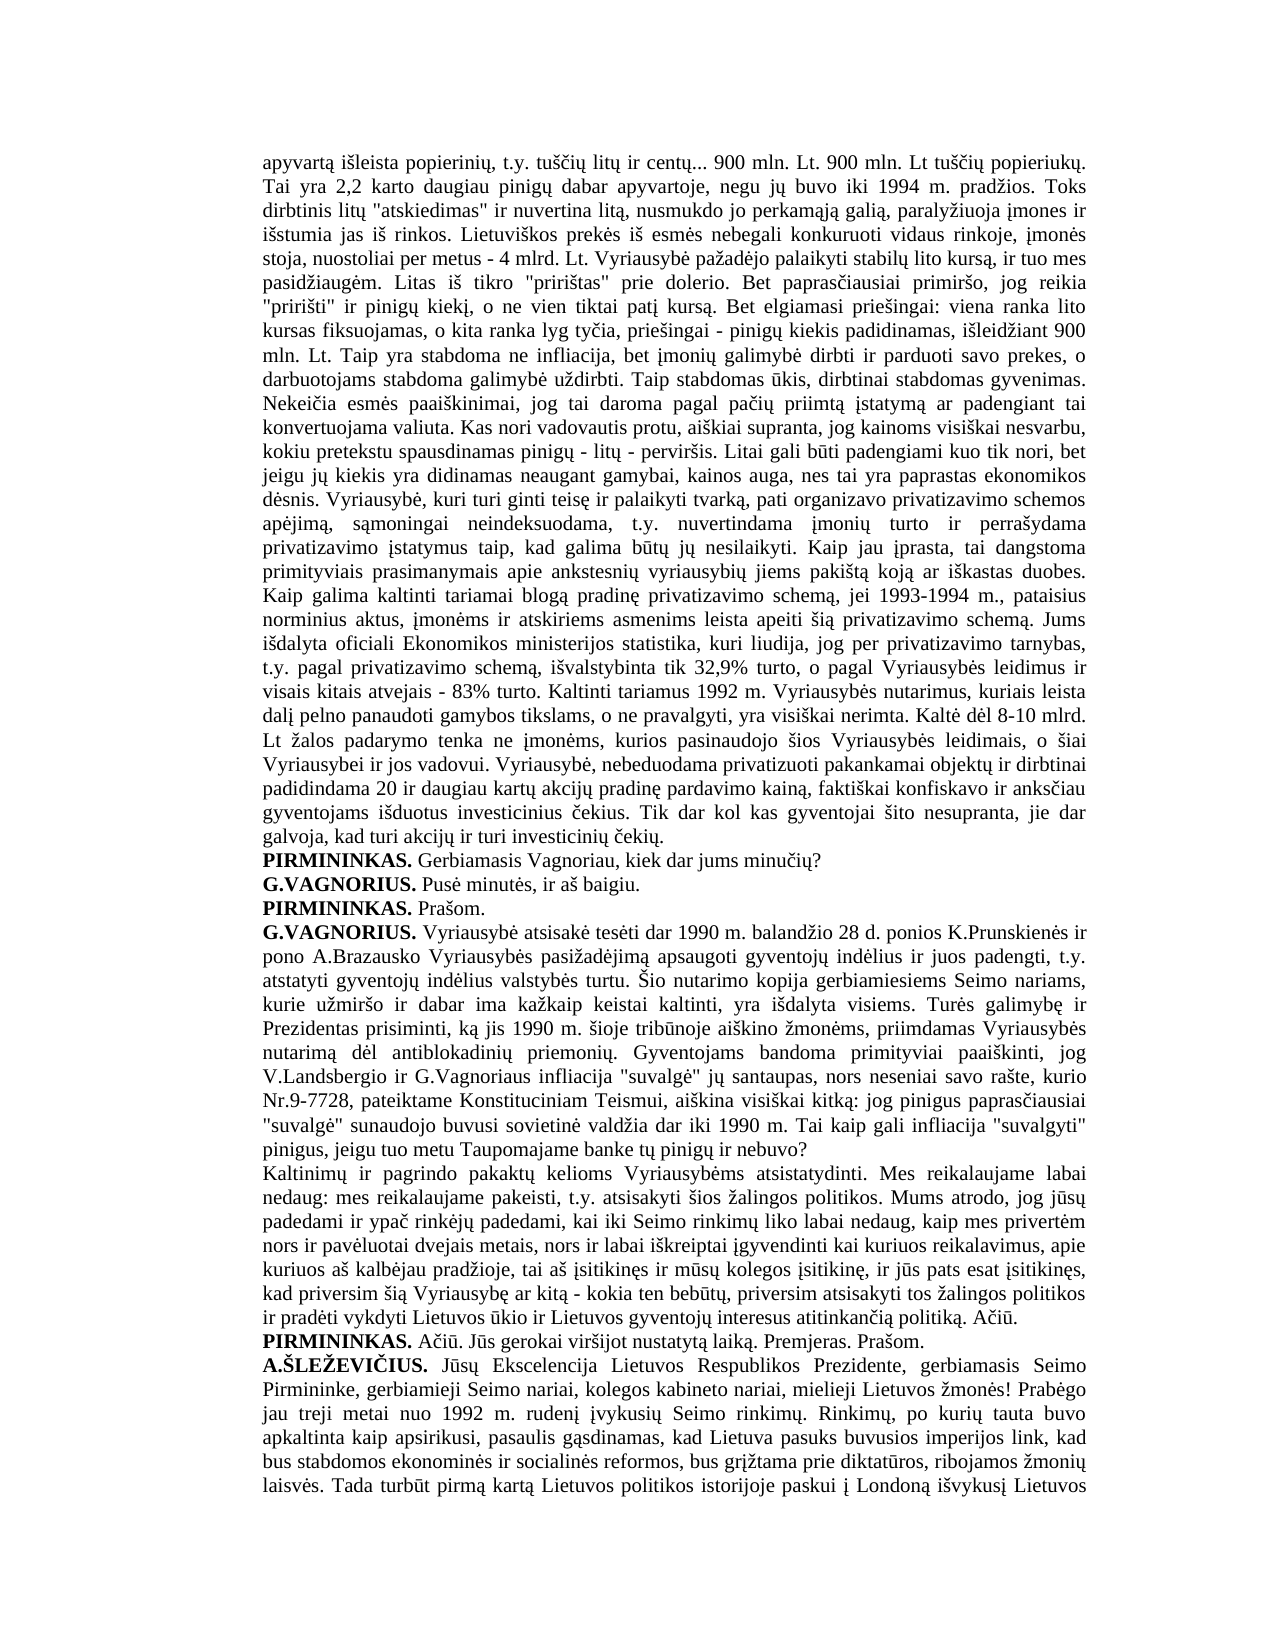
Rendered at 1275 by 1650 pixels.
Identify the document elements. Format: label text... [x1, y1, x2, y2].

text Kaltinimų ir pagrindo pakaktų kelioms Vyriausybėms atsistatydinti. Mes reikalaujame labai nedaug: mes reikalaujame pakeisti, t.y. atsisakyti šios žalingos politikos. Mums atrodo, jog jūsų padedami ir ypač rinkėjų padedami, kai iki Seimo rinkimų liko labai nedaug, kaip mes privertėm nors ir pavėluotai dvejais metais, nors ir labai iškreiptai įgyvendinti kai kuriuos reikalavimus, apie kuriuos aš kalbėjau pradžioje, tai aš įsitikinęs ir mūsų kolegos įsitikinę, ir jūs pats esat įsitikinęs, kad priversim šią Vyriausybę ar kitą - kokia ten bebūtų, priversim atsisakyti tos žalingos politikos ir pradėti vykdyti Lietuvos ūkio ir Lietuvos gyventojų interesus atitinkančią politiką. Ačiū. [262, 1161, 1087, 1329]
text PIRMININKAS. Ačiū. Jūs gerokai viršijot nustatytą laiką. Premjeras. Prašom. [262, 1329, 1087, 1353]
text A.ŠLEŽEVIČIUS. Jūsų Ekscelencija Lietuvos Respublikos Prezidente, gerbiamasis Seimo Pirmininke, gerbiamieji Seimo nariai, kolegos kabineto nariai, mielieji Lietuvos žmonės! Prabėgo jau treji metai nuo 1992 m. rudenį įvykusių Seimo rinkimų. Rinkimų, po kurių tauta buvo apkaltinta kaip apsirikusi, pasaulis gąsdinamas, kad Lietuva pasuks buvusios imperijos link, kad bus stabdomos ekonominės ir socialinės reformos, bus grįžtama prie diktatūros, ribojamos žmonių laisvės. Tada turbūt pirmą kartą Lietuvos politikos istorijoje paskui į Londoną išvykusį Lietuvos [262, 1353, 1087, 1497]
text PIRMININKAS. Gerbiamasis Vagnoriau, kiek dar jums minučių? [262, 848, 1087, 872]
text G.VAGNORIUS. Vyriausybė atsisakė tesėti dar 1990 m. balandžio 28 d. ponios K.Prunskienės ir pono A.Brazausko Vyriausybės pasižadėjimą apsaugoti gyventojų indėlius ir juos padengti, t.y. atstatyti gyventojų indėlius valstybės turtu. Šio nutarimo kopija gerbiamiesiems Seimo nariams, kurie užmiršo ir dabar ima kažkaip keistai kaltinti, yra išdalyta visiems. Turės galimybę ir Prezidentas prisiminti, ką jis 1990 m. šioje tribūnoje aiškino žmonėms, priimdamas Vyriausybės nutarimą dėl antiblokadinių priemonių. Gyventojams bandoma primityviai paaiškinti, jog V.Landsbergio ir G.Vagnoriaus infliacija "suvalgė" jų santaupas, nors neseniai savo rašte, kurio Nr.9-7728, pateiktame Konstituciniam Teismui, aiškina visiškai kitką: jog pinigus paprasčiausiai "suvalgė" sunaudojo buvusi sovietinė valdžia dar iki 1990 m. Tai kaip gali infliacija "suvalgyti" pinigus, jeigu tuo metu Taupomajame banke tų pinigų ir nebuvo? [262, 920, 1087, 1161]
text apyvartą išleista popierinių, t.y. tuščių litų ir centų... 900 mln. Lt. 900 mln. Lt tuščių popieriukų. Tai yra 2,2 karto daugiau pinigų dabar apyvartoje, negu jų buvo iki 1994 m. pradžios. Toks dirbtinis litų "atskiedimas" ir nuvertina litą, nusmukdo jo perkamąją galią, paralyžiuoja įmones ir išstumia jas iš rinkos. Lietuviškos prekės iš esmės nebegali konkuruoti vidaus rinkoje, įmonės stoja, nuostoliai per metus - 4 mlrd. Lt. Vyriausybė pažadėjo palaikyti stabilų lito kursą, ir tuo mes pasidžiaugėm. Litas iš tikro "pririštas" prie dolerio. Bet paprasčiausiai primiršo, jog reikia "pririšti" ir pinigų kiekį, o ne vien tiktai patį kursą. Bet elgiamasi priešingai: viena ranka lito kursas fiksuojamas, o kita ranka lyg tyčia, priešingai - pinigų kiekis padidinamas, išleidžiant 900 mln. Lt. Taip yra stabdoma ne infliacija, bet įmonių galimybė dirbti ir parduoti savo prekes, o darbuotojams stabdoma galimybė uždirbti. Taip stabdomas ūkis, dirbtinai stabdomas gyvenimas. Nekeičia esmės paaiškinimai, jog tai daroma pagal pačių priimtą įstatymą ar padengiant tai konvertuojama valiuta. Kas nori vadovautis protu, aiškiai supranta, jog kainoms visiškai nesvarbu, kokiu pretekstu spausdinamas pinigų - litų - perviršis. Litai gali būti padengiami kuo tik nori, bet jeigu jų kiekis yra didinamas neaugant gamybai, kainos auga, nes tai yra paprastas ekonomikos dėsnis. Vyriausybė, kuri turi ginti teisę ir palaikyti tvarką, pati organizavo privatizavimo schemos apėjimą, sąmoningai neindeksuodama, t.y. nuvertindama įmonių turto ir perrašydama privatizavimo įstatymus taip, kad galima būtų jų nesilaikyti. Kaip jau įprasta, tai dangstoma primityviais prasimanymais apie ankstesnių vyriausybių jiems pakištą koją ar iškastas duobes. Kaip galima kaltinti tariamai blogą pradinę privatizavimo schemą, jei 1993-1994 m., pataisius norminius aktus, įmonėms ir atskiriems asmenims leista apeiti šią privatizavimo schemą. Jums išdalyta oficiali Ekonomikos ministerijos statistika, kuri liudija, jog per privatizavimo tarnybas, t.y. pagal privatizavimo schemą, išvalstybinta tik 32,9% turto, o pagal Vyriausybės leidimus ir visais kitais atvejais - 83% turto. Kaltinti tariamus 1992 m. Vyriausybės nutarimus, kuriais leista dalį pelno panaudoti gamybos tikslams, o ne pravalgyti, yra visiškai nerimta. Kaltė dėl 8-10 mlrd. Lt žalos padarymo tenka ne įmonėms, kurios pasinaudojo šios Vyriausybės leidimais, o šiai Vyriausybei ir jos vadovui. Vyriausybė, nebeduodama privatizuoti pakankamai objektų ir dirbtinai padidindama 20 ir daugiau kartų akcijų pradinę pardavimo kainą, faktiškai konfiskavo ir anksčiau gyventojams išduotus investicinius čekius. Tik dar kol kas gyventojai šito nesupranta, jie dar galvoja, kad turi akcijų ir turi investicinių čekių. [262, 150, 1087, 848]
text PIRMININKAS. Prašom. [262, 896, 1087, 920]
text G.VAGNORIUS. Pusė minutės, ir aš baigiu. [262, 872, 1087, 896]
